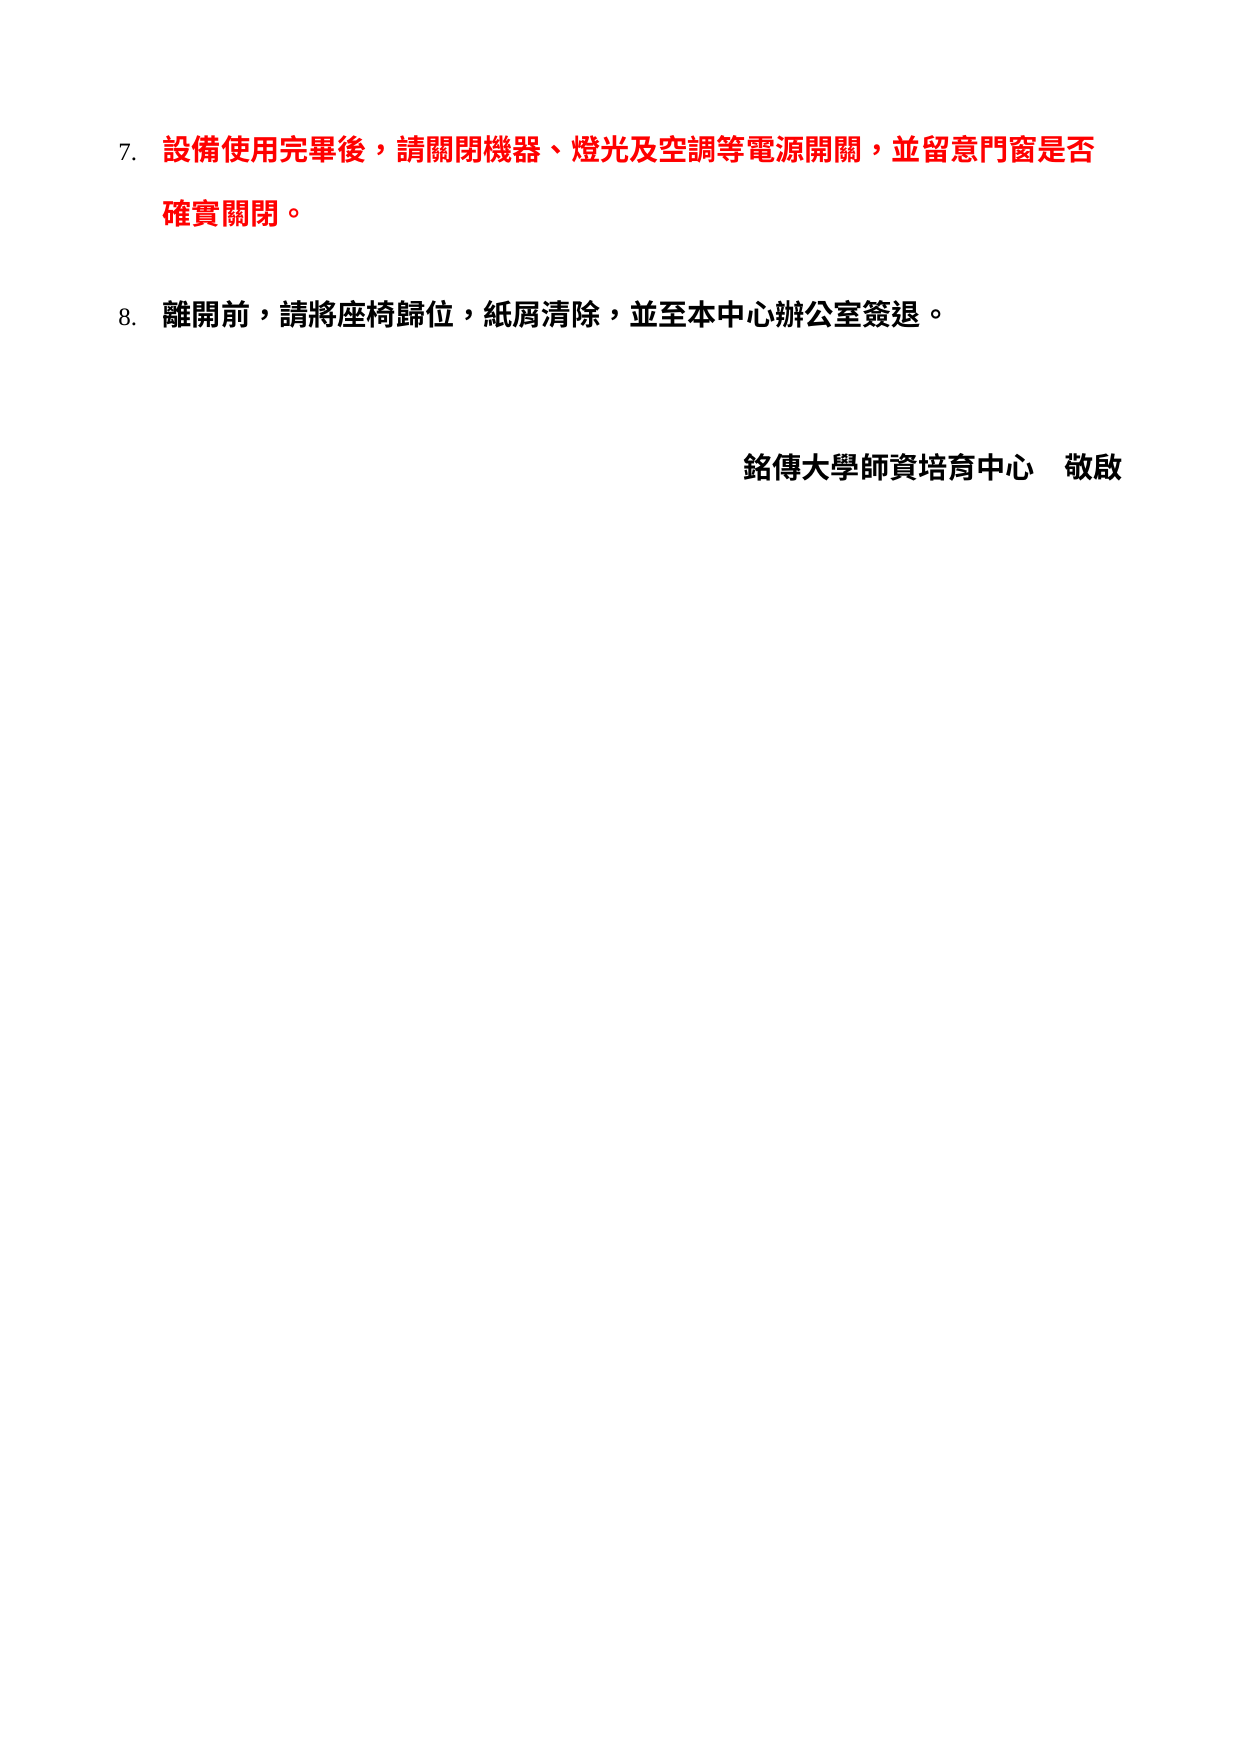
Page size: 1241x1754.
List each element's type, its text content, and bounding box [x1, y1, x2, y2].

text 銘傳大學師資培育中心 敬啟 [118, 444, 1122, 487]
list 離開前，請將座椅歸位，紙屑清除，並至本中心辦公室簽退。 [118, 291, 1122, 334]
list 設備使用完畢後，請關閉機器、燈光及空調等電源開關，並留意門窗是否確實關閉。 [118, 127, 1122, 233]
